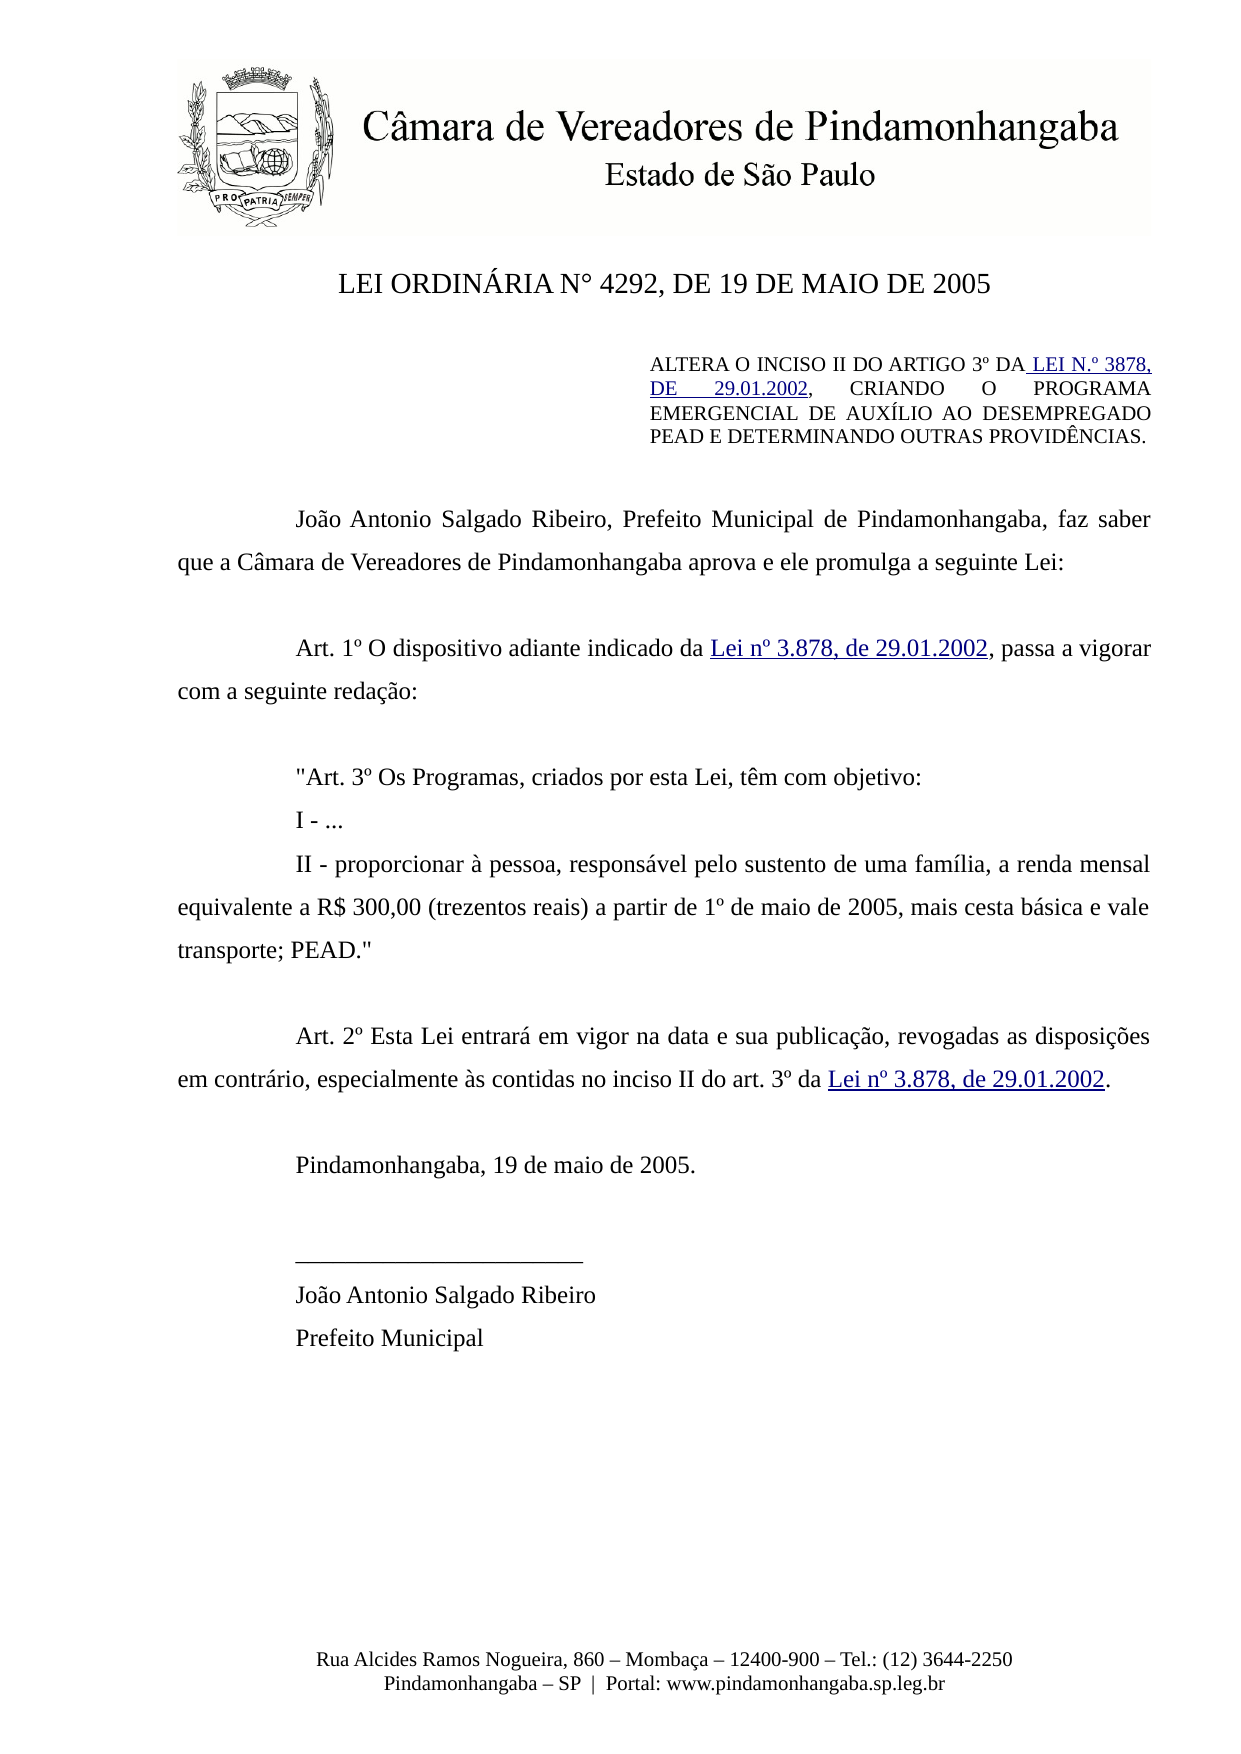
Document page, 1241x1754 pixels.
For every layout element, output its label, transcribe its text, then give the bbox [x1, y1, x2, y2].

text "Art. 3º Os Programas, criados por esta Lei, têm com objetivo: [177, 762, 1152, 791]
text Pindamonhangaba, 19 de maio de 2005. [177, 1151, 1152, 1179]
text ALTERA O INCISO II DO ARTIGO 3º DA LEI N.º 3878, DE 29.01.2002, CRIANDO O PROGRAMA EMERGENCIAL DE AUXÍLIO AO DESEMPREGADO PEAD E DETERMINANDO OUTRAS PROVIDÊNCIAS. [649, 352, 1152, 448]
text Art. 1º O dispositivo adiante indicado da Lei nº 3.878, de 29.01.2002, passa a vigorar com a seguinte redação: [177, 633, 1152, 705]
text Prefeito Municipal [177, 1323, 1152, 1352]
text _______________________ [177, 1237, 1152, 1266]
text João Antonio Salgado Ribeiro [177, 1280, 1152, 1309]
picture [177, 59, 1152, 236]
text II - proporcionar à pessoa, responsável pelo sustento de uma família, a renda mensal equivalente a R$ 300,00 (trezentos reais) a partir de 1º de maio de 2005, mais cesta básica e vale transporte; PEAD." [177, 849, 1152, 964]
text João Antonio Salgado Ribeiro, Prefeito Municipal de Pindamonhangaba, faz saber que a Câmara de Vereadores de Pindamonhangaba aprova e ele promulga a seguinte Lei: [177, 504, 1152, 576]
text LEI ORDINÁRIA N° 4292, de 19 de maio de 2005 [177, 266, 1152, 299]
text Art. 2º Esta Lei entrará em vigor na data e sua publicação, revogadas as disposições em contrário, especialmente às contidas no inciso II do art. 3º da Lei nº 3.878, de 29.01.2002. [177, 1021, 1152, 1093]
text I - ... [177, 806, 1152, 834]
